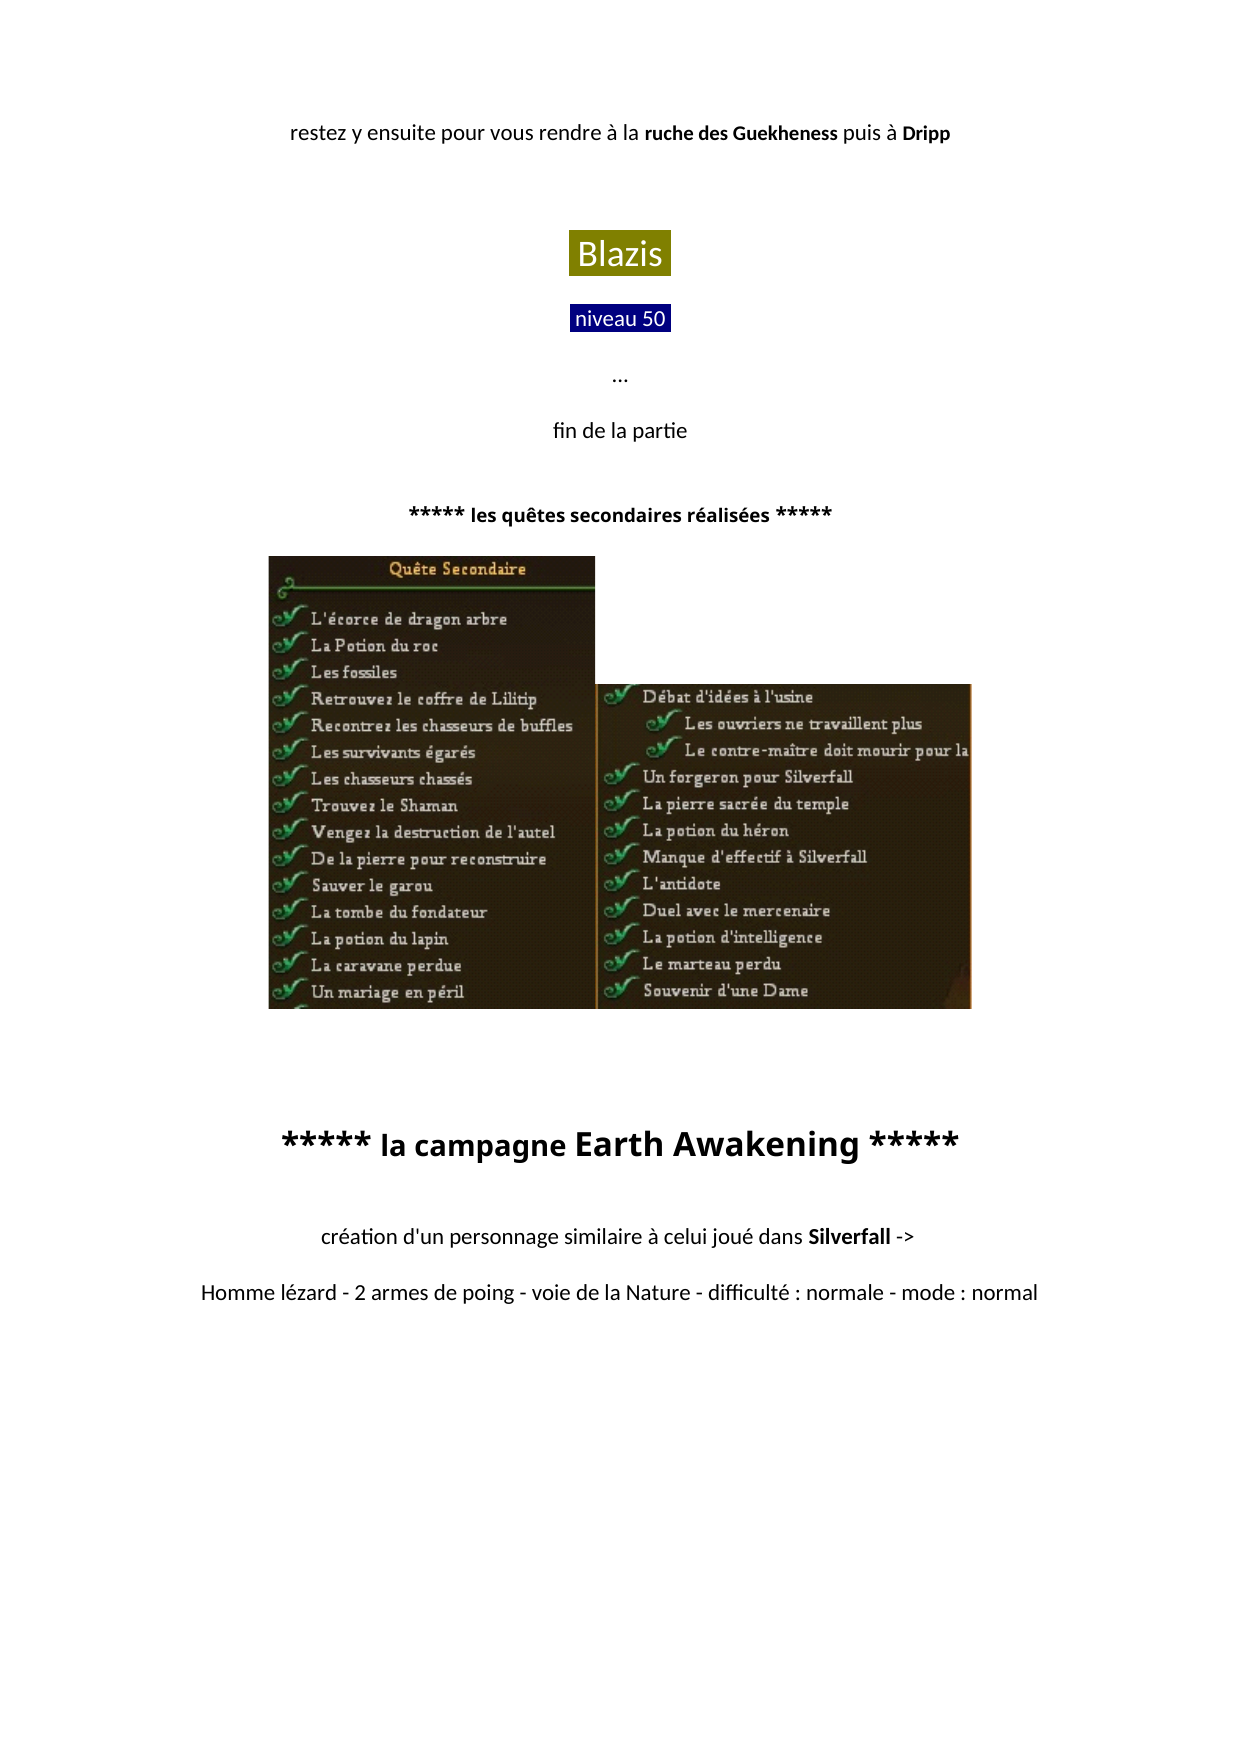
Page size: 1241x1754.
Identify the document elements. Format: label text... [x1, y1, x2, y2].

text Blazis [118, 230, 1122, 276]
text niveau 50 [118, 304, 1122, 332]
text fin de la partie [118, 416, 1122, 444]
text ***** les quêtes secondaires réalisées ***** [118, 500, 1122, 529]
text Homme lézard - 2 armes de poing - voie de la Nature - difficulté : normale - mode : normal [118, 1278, 1122, 1306]
text ***** la campagne Earth Awakening ***** [118, 1120, 1122, 1166]
text restez y ensuite pour vous rendre à la ruche des Guekheness puis à Dripp [118, 118, 1122, 146]
text création d'un personnage similaire à celui joué dans Silverfall -> [118, 1222, 1122, 1250]
text ... [118, 360, 1122, 388]
